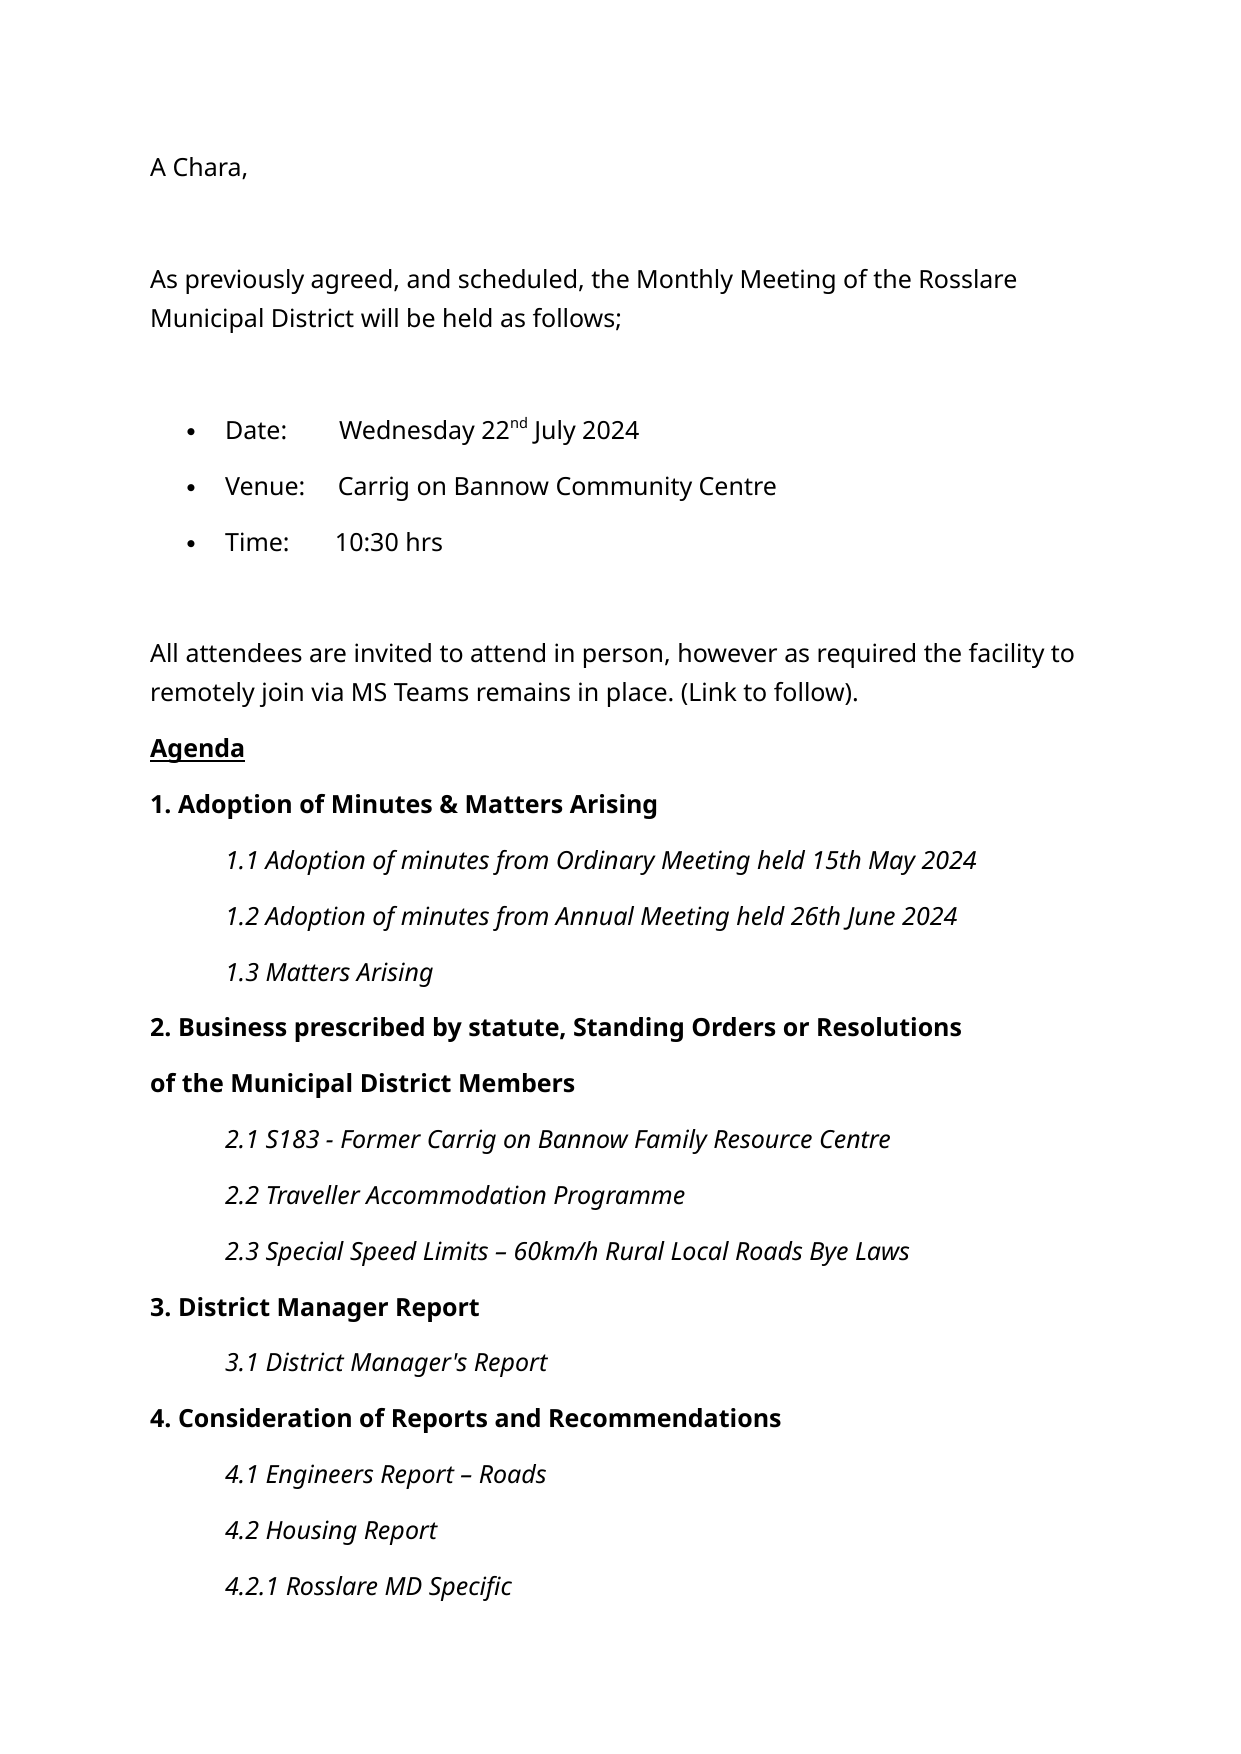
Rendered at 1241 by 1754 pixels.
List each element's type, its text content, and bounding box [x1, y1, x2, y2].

list Date: Wednesday 22nd July 2024 [187, 412, 1090, 447]
text 2.2 Traveller Accommodation Programme [150, 1177, 1090, 1212]
text 3.1 District Manager's Report [150, 1345, 1090, 1379]
text A Chara, [150, 150, 1090, 184]
text Agenda [150, 731, 1090, 765]
text of the Municipal District Members [150, 1066, 1090, 1100]
text 2. Business prescribed by statute, Standing Orders or Resolutions [150, 1010, 1090, 1044]
text 1.1 Adoption of minutes from Ordinary Meeting held 15th May 2024 [150, 842, 1090, 877]
text 4.2.1 Rosslare MD Specific [150, 1568, 1090, 1602]
text All attendees are invited to attend in person, however as required the facility to remotely join via MS Teams remains in place. (Link to follow). [150, 636, 1090, 709]
text 2.1 S183 - Former Carrig on Bannow Family Resource Centre [150, 1122, 1090, 1156]
text 2.3 Special Speed Limits – 60km/h Rural Local Roads Bye Laws [150, 1233, 1090, 1267]
list Time: 10:30 hrs [187, 524, 1090, 558]
text 3. District Manager Report [150, 1289, 1090, 1323]
text 1. Adoption of Minutes & Matters Arising [150, 787, 1090, 821]
list Venue: Carrig on Bannow Community Centre [187, 468, 1090, 502]
text 4. Consideration of Reports and Recommendations [150, 1401, 1090, 1435]
text 1.3 Matters Arising [150, 954, 1090, 988]
text 4.1 Engineers Report – Roads [150, 1457, 1090, 1491]
text 1.2 Adoption of minutes from Annual Meeting held 26th June 2024 [150, 898, 1090, 932]
text 4.2 Housing Report [150, 1512, 1090, 1547]
text As previously agreed, and scheduled, the Monthly Meeting of the Rosslare Municipal District will be held as follows; [150, 262, 1090, 335]
